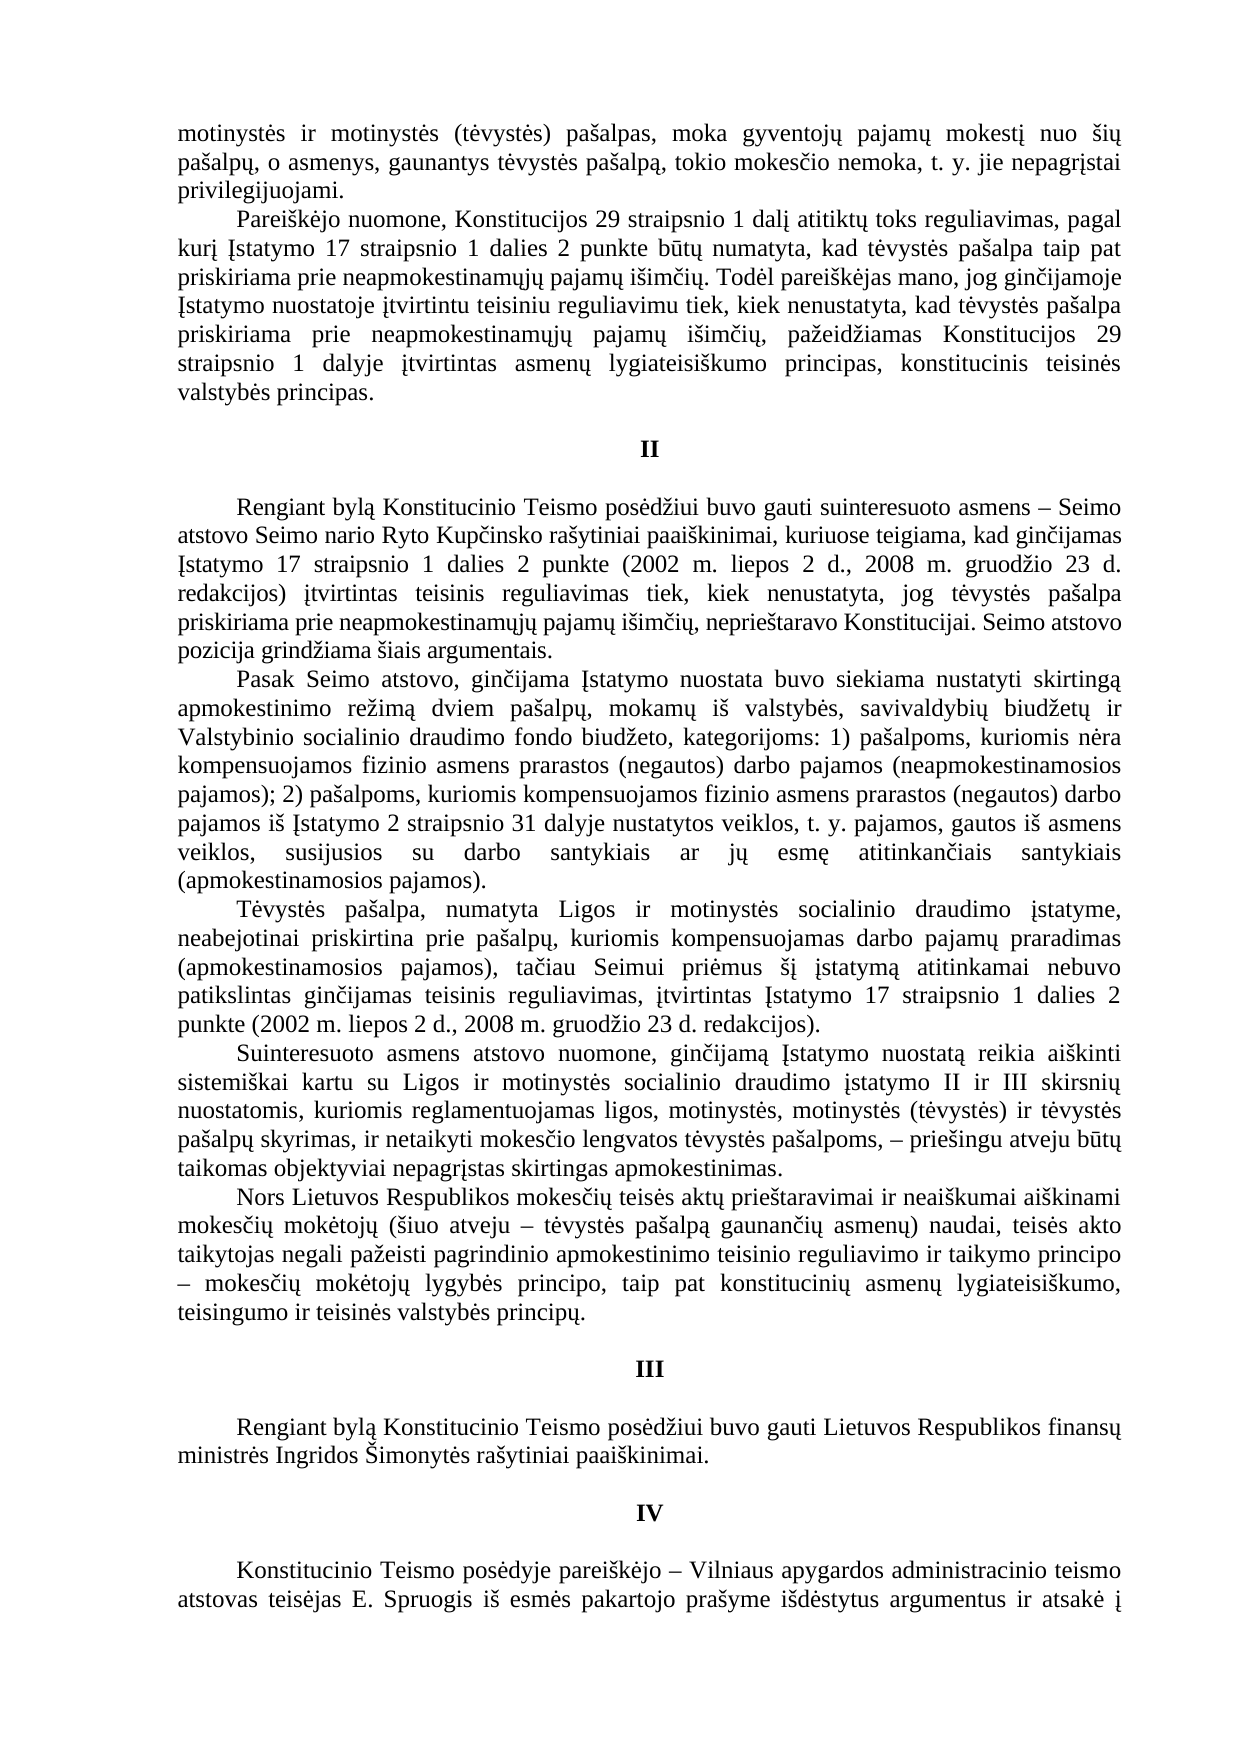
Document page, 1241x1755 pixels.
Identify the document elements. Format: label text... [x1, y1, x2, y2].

text Konstitucinio Teismo posėdyje pareiškėjo – Vilniaus apygardos administracinio teismo atstovas teisėjas E. Spruogis iš esmės pakartojo prašyme išdėstytus argumentus ir atsakė į [177, 1556, 1122, 1613]
text Pareiškėjo nuomone, Konstitucijos 29 straipsnio 1 dalį atitiktų toks reguliavimas, pagal kurį Įstatymo 17 straipsnio 1 dalies 2 punkte būtų numatyta, kad tėvystės pašalpa taip pat priskiriama prie neapmokestinamųjų pajamų išimčių. Todėl pareiškėjas mano, jog ginčijamoje Įstatymo nuostatoje įtvirtintu teisiniu reguliavimu tiek, kiek nenustatyta, kad tėvystės pašalpa priskiriama prie neapmokestinamųjų pajamų išimčių, pažeidžiamas Konstitucijos 29 straipsnio 1 dalyje įtvirtintas asmenų lygiateisiškumo principas, konstitucinis teisinės valstybės principas. [177, 204, 1122, 406]
text Rengiant bylą Konstitucinio Teismo posėdžiui buvo gauti Lietuvos Respublikos finansų ministrės Ingridos Šimonytės rašytiniai paaiškinimai. [177, 1412, 1122, 1469]
text Rengiant bylą Konstitucinio Teismo posėdžiui buvo gauti suinteresuoto asmens – Seimo atstovo Seimo nario Ryto Kupčinsko rašytiniai paaiškinimai, kuriuose teigiama, kad ginčijamas Įstatymo 17 straipsnio 1 dalies 2 punkte (2002 m. liepos 2 d., 2008 m. gruodžio 23 d. redakcijos) įtvirtintas teisinis reguliavimas tiek, kiek nenustatyta, jog tėvystės pašalpa priskiriama prie neapmokestinamųjų pajamų išimčių, neprieštaravo Konstitucijai. Seimo atstovo pozicija grindžiama šiais argumentais. [177, 492, 1122, 664]
text Suinteresuoto asmens atstovo nuomone, ginčijamą Įstatymo nuostatą reikia aiškinti sistemiškai kartu su Ligos ir motinystės socialinio draudimo įstatymo II ir III skirsnių nuostatomis, kuriomis reglamentuojamas ligos, motinystės, motinystės (tėvystės) ir tėvystės pašalpų skyrimas, ir netaikyti mokesčio lengvatos tėvystės pašalpoms, – priešingu atveju būtų taikomas objektyviai nepagrįstas skirtingas apmokestinimas. [177, 1038, 1122, 1182]
text Nors Lietuvos Respublikos mokesčių teisės aktų prieštaravimai ir neaiškumai aiškinami mokesčių mokėtojų (šiuo atveju – tėvystės pašalpą gaunančių asmenų) naudai, teisės akto taikytojas negali pažeisti pagrindinio apmokestinimo teisinio reguliavimo ir taikymo principo – mokesčių mokėtojų lygybės principo, taip pat konstitucinių asmenų lygiateisiškumo, teisingumo ir teisinės valstybės principų. [177, 1182, 1122, 1326]
text Pasak Seimo atstovo, ginčijama Įstatymo nuostata buvo siekiama nustatyti skirtingą apmokestinimo režimą dviem pašalpų, mokamų iš valstybės, savivaldybių biudžetų ir Valstybinio socialinio draudimo fondo biudžeto, kategorijoms: 1) pašalpoms, kuriomis nėra kompensuojamos fizinio asmens prarastos (negautos) darbo pajamos (neapmokestinamosios pajamos); 2) pašalpoms, kuriomis kompensuojamos fizinio asmens prarastos (negautos) darbo pajamos iš Įstatymo 2 straipsnio 31 dalyje nustatytos veiklos, t. y. pajamos, gautos iš asmens veiklos, susijusios su darbo santykiais ar jų esmę atitinkančiais santykiais (apmokestinamosios pajamos). [177, 664, 1122, 894]
text II [177, 434, 1122, 463]
text IV [177, 1498, 1122, 1527]
text Tėvystės pašalpa, numatyta Ligos ir motinystės socialinio draudimo įstatyme, neabejotinai priskirtina prie pašalpų, kuriomis kompensuojamas darbo pajamų praradimas (apmokestinamosios pajamos), tačiau Seimui priėmus šį įstatymą atitinkamai nebuvo patikslintas ginčijamas teisinis reguliavimas, įtvirtintas Įstatymo 17 straipsnio 1 dalies 2 punkte (2002 m. liepos 2 d., 2008 m. gruodžio 23 d. redakcijos). [177, 894, 1122, 1038]
text motinystės ir motinystės (tėvystės) pašalpas, moka gyventojų pajamų mokestį nuo šių pašalpų, o asmenys, gaunantys tėvystės pašalpą, tokio mokesčio nemoka, t. y. jie nepagrįstai privilegijuojami. [177, 118, 1122, 204]
text III [177, 1354, 1122, 1383]
